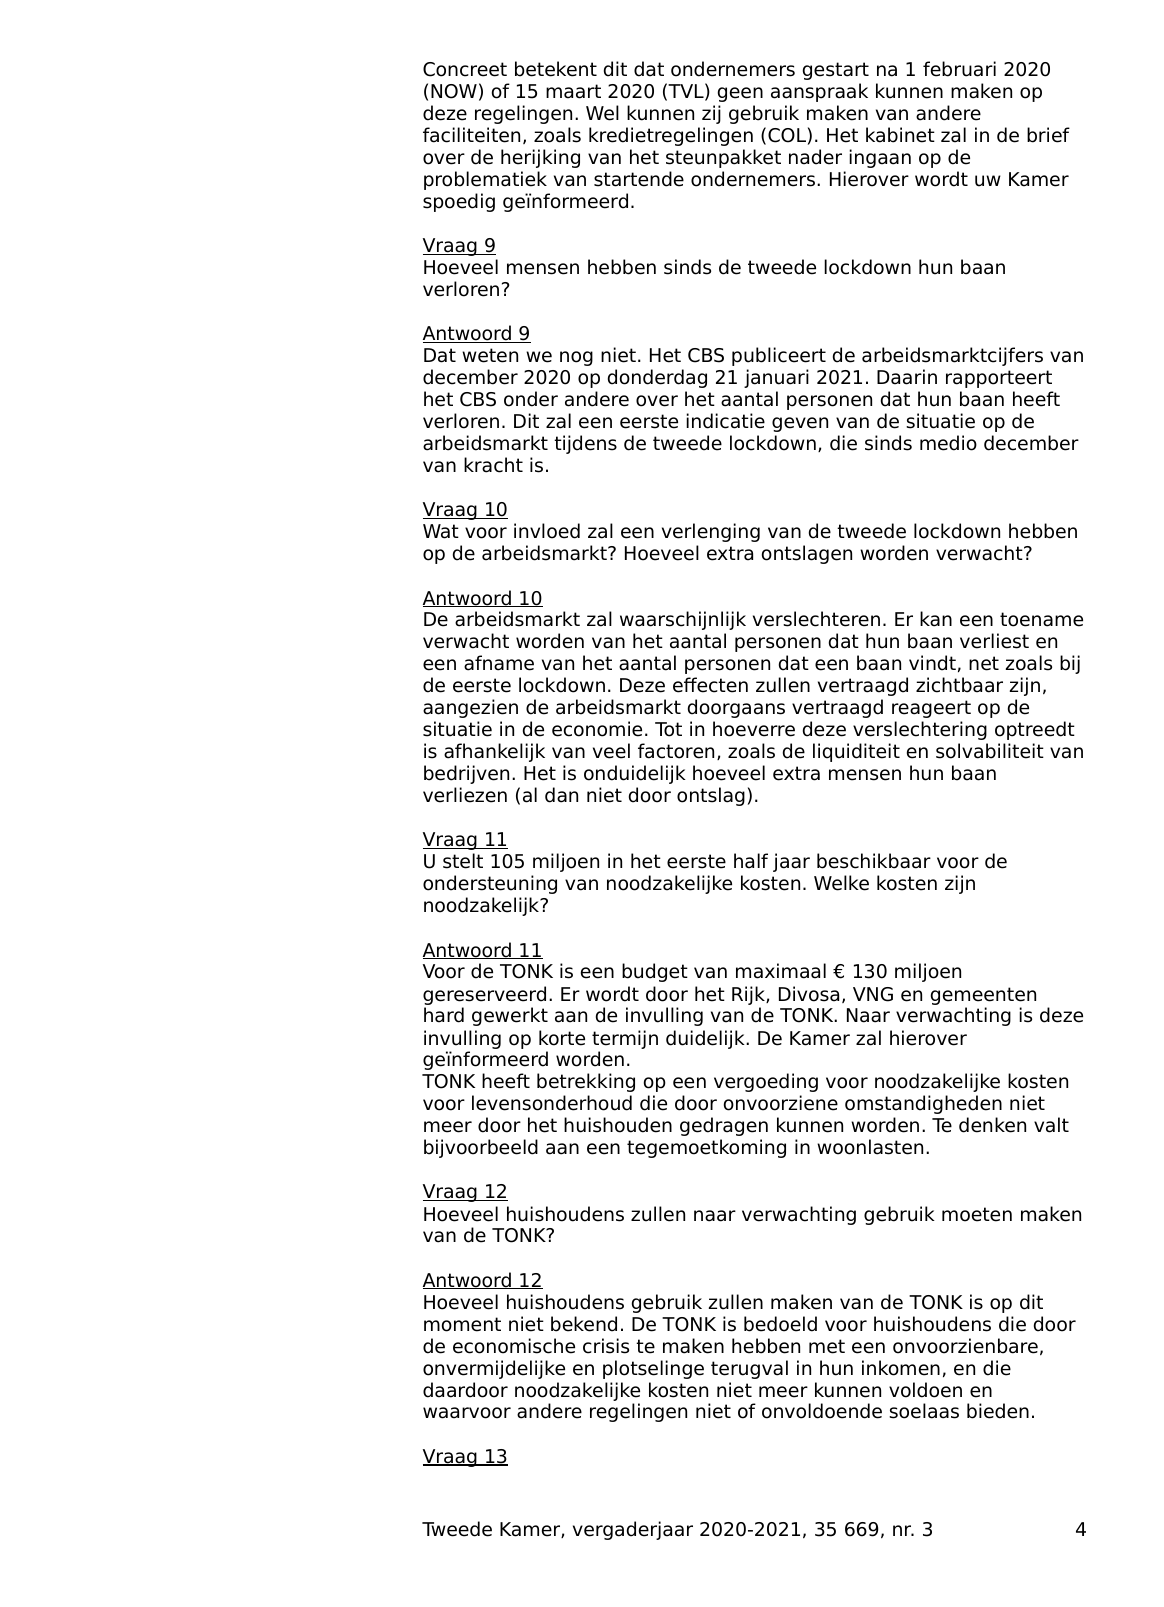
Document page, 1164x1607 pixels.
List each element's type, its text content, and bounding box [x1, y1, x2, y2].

text Voor de TONK is een budget van maximaal € 130 miljoen gereserveerd. Er wordt door het Rijk, Divosa, VNG en gemeenten hard gewerkt aan de invulling van de TONK. Naar verwachting is deze invulling op korte termijn duidelijk. De Kamer zal hierover geïnformeerd worden. [422, 961, 1087, 1071]
text Antwoord 12 [422, 1269, 1087, 1292]
text De arbeidsmarkt zal waarschijnlijk verslechteren. Er kan een toename verwacht worden van het aantal personen dat hun baan verliest en een afname van het aantal personen dat een baan vindt, net zoals bij de eerste lockdown. Deze effecten zullen vertraagd zichtbaar zijn, aangezien de arbeidsmarkt doorgaans vertraagd reageert op de situatie in de economie. Tot in hoeverre deze verslechtering optreedt is afhankelijk van veel factoren, zoals de liquiditeit en solvabiliteit van bedrijven. Het is onduidelijk hoeveel extra mensen hun baan verliezen (al dan niet door ontslag). [422, 609, 1087, 807]
text Vraag 11 [422, 829, 1087, 851]
text Vraag 13 [422, 1446, 1087, 1468]
text Dat weten we nog niet. Het CBS publiceert de arbeidsmarktcijfers van december 2020 op donderdag 21 januari 2021. Daarin rapporteert het CBS onder andere over het aantal personen dat hun baan heeft verloren. Dit zal een eerste indicatie geven van de situatie op de arbeidsmarkt tijdens de tweede lockdown, die sinds medio december van kracht is. [422, 345, 1087, 477]
text Hoeveel mensen hebben sinds de tweede lockdown hun baan verloren? [422, 257, 1087, 301]
text TONK heeft betrekking op een vergoeding voor noodzakelijke kosten voor levensonderhoud die door onvoorziene omstandigheden niet meer door het huishouden gedragen kunnen worden. Te denken valt bijvoorbeeld aan een tegemoetkoming in woonlasten. [422, 1071, 1087, 1159]
text Vraag 9 [422, 235, 1087, 257]
text Antwoord 11 [422, 939, 1087, 961]
text Concreet betekent dit dat ondernemers gestart na 1 februari 2020 (NOW) of 15 maart 2020 (TVL) geen aanspraak kunnen maken op deze regelingen. Wel kunnen zij gebruik maken van andere faciliteiten, zoals kredietregelingen (COL). Het kabinet zal in de brief over de herijking van het steunpakket nader ingaan op de problematiek van startende ondernemers. Hierover wordt uw Kamer spoedig geïnformeerd. [422, 59, 1087, 213]
text Antwoord 10 [422, 587, 1087, 609]
text U stelt 105 miljoen in het eerste half jaar beschikbaar voor de ondersteuning van noodzakelijke kosten. Welke kosten zijn noodzakelijk? [422, 851, 1087, 917]
text Wat voor invloed zal een verlenging van de tweede lockdown hebben op de arbeidsmarkt? Hoeveel extra ontslagen worden verwacht? [422, 521, 1087, 565]
text Vraag 10 [422, 499, 1087, 521]
text Hoeveel huishoudens zullen naar verwachting gebruik moeten maken van de TONK? [422, 1203, 1087, 1247]
text Hoeveel huishoudens gebruik zullen maken van de TONK is op dit moment niet bekend. De TONK is bedoeld voor huishoudens die door de economische crisis te maken hebben met een onvoorzienbare, onvermijdelijke en plotselinge terugval in hun inkomen, en die daardoor noodzakelijke kosten niet meer kunnen voldoen en waarvoor andere regelingen niet of onvoldoende soelaas bieden. [422, 1292, 1087, 1423]
text Antwoord 9 [422, 323, 1087, 345]
text Vraag 12 [422, 1181, 1087, 1203]
